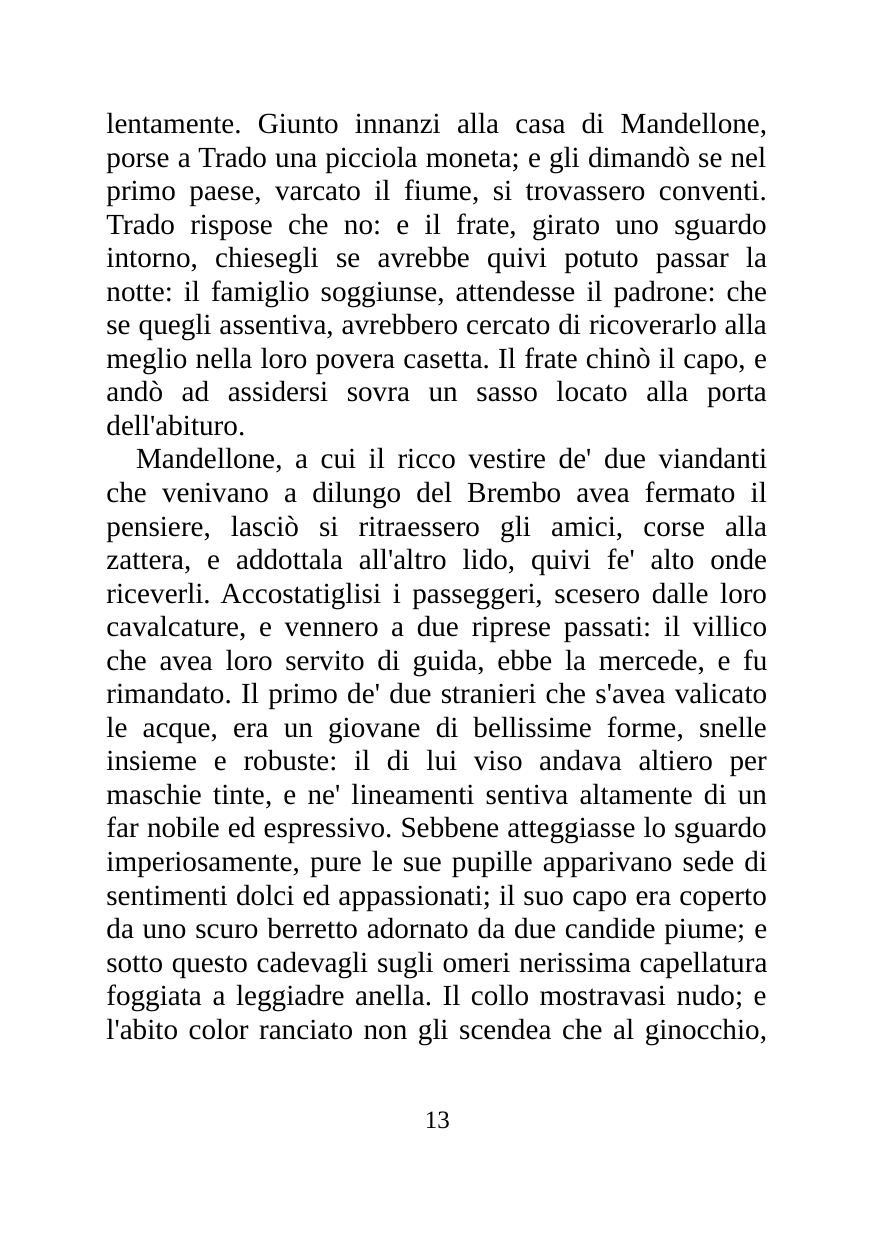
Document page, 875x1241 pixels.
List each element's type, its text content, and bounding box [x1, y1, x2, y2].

text lentamente. Giunto innanzi alla casa di Mandellone, porse a Trado una picciola moneta; e gli dimandò se nel primo paese, varcato il fiume, si trovassero conventi. Trado rispose che no: e il frate, girato uno sguardo intorno, chiesegli se avrebbe quivi potuto passar la notte: il famiglio soggiunse, attendesse il padrone: che se quegli assentiva, avrebbero cercato di ricoverarlo alla meglio nella loro povera casetta. Il frate chinò il capo, e andò ad assidersi sovra un sasso locato alla porta dell'abituro. [106, 106, 768, 442]
text Mandellone, a cui il ricco vestire de' due viandanti che venivano a dilungo del Brembo avea fermato il pensiere, lasciò si ritraessero gli amici, corse alla zattera, e addottala all'altro lido, quivi fe' alto onde riceverli. Accostatiglisi i passeggeri, scesero dalle loro cavalcature, e vennero a due riprese passati: il villico che avea loro servito di guida, ebbe la mercede, e fu rimandato. Il primo de' due stranieri che s'avea valicato le acque, era un giovane di bellissime forme, snelle insieme e robuste: il di lui viso andava altiero per maschie tinte, e ne' lineamenti sentiva altamente di un far nobile ed espressivo. Sebbene atteggiasse lo sguardo imperiosamente, pure le sue pupille apparivano sede di sentimenti dolci ed appassionati; il suo capo era coperto da uno scuro berretto adornato da due candide piume; e sotto questo cadevagli sugli omeri nerissima capellatura foggiata a leggiadre anella. Il collo mostravasi nudo; e l'abito color ranciato non gli scendea che al ginocchio, [106, 442, 768, 1045]
